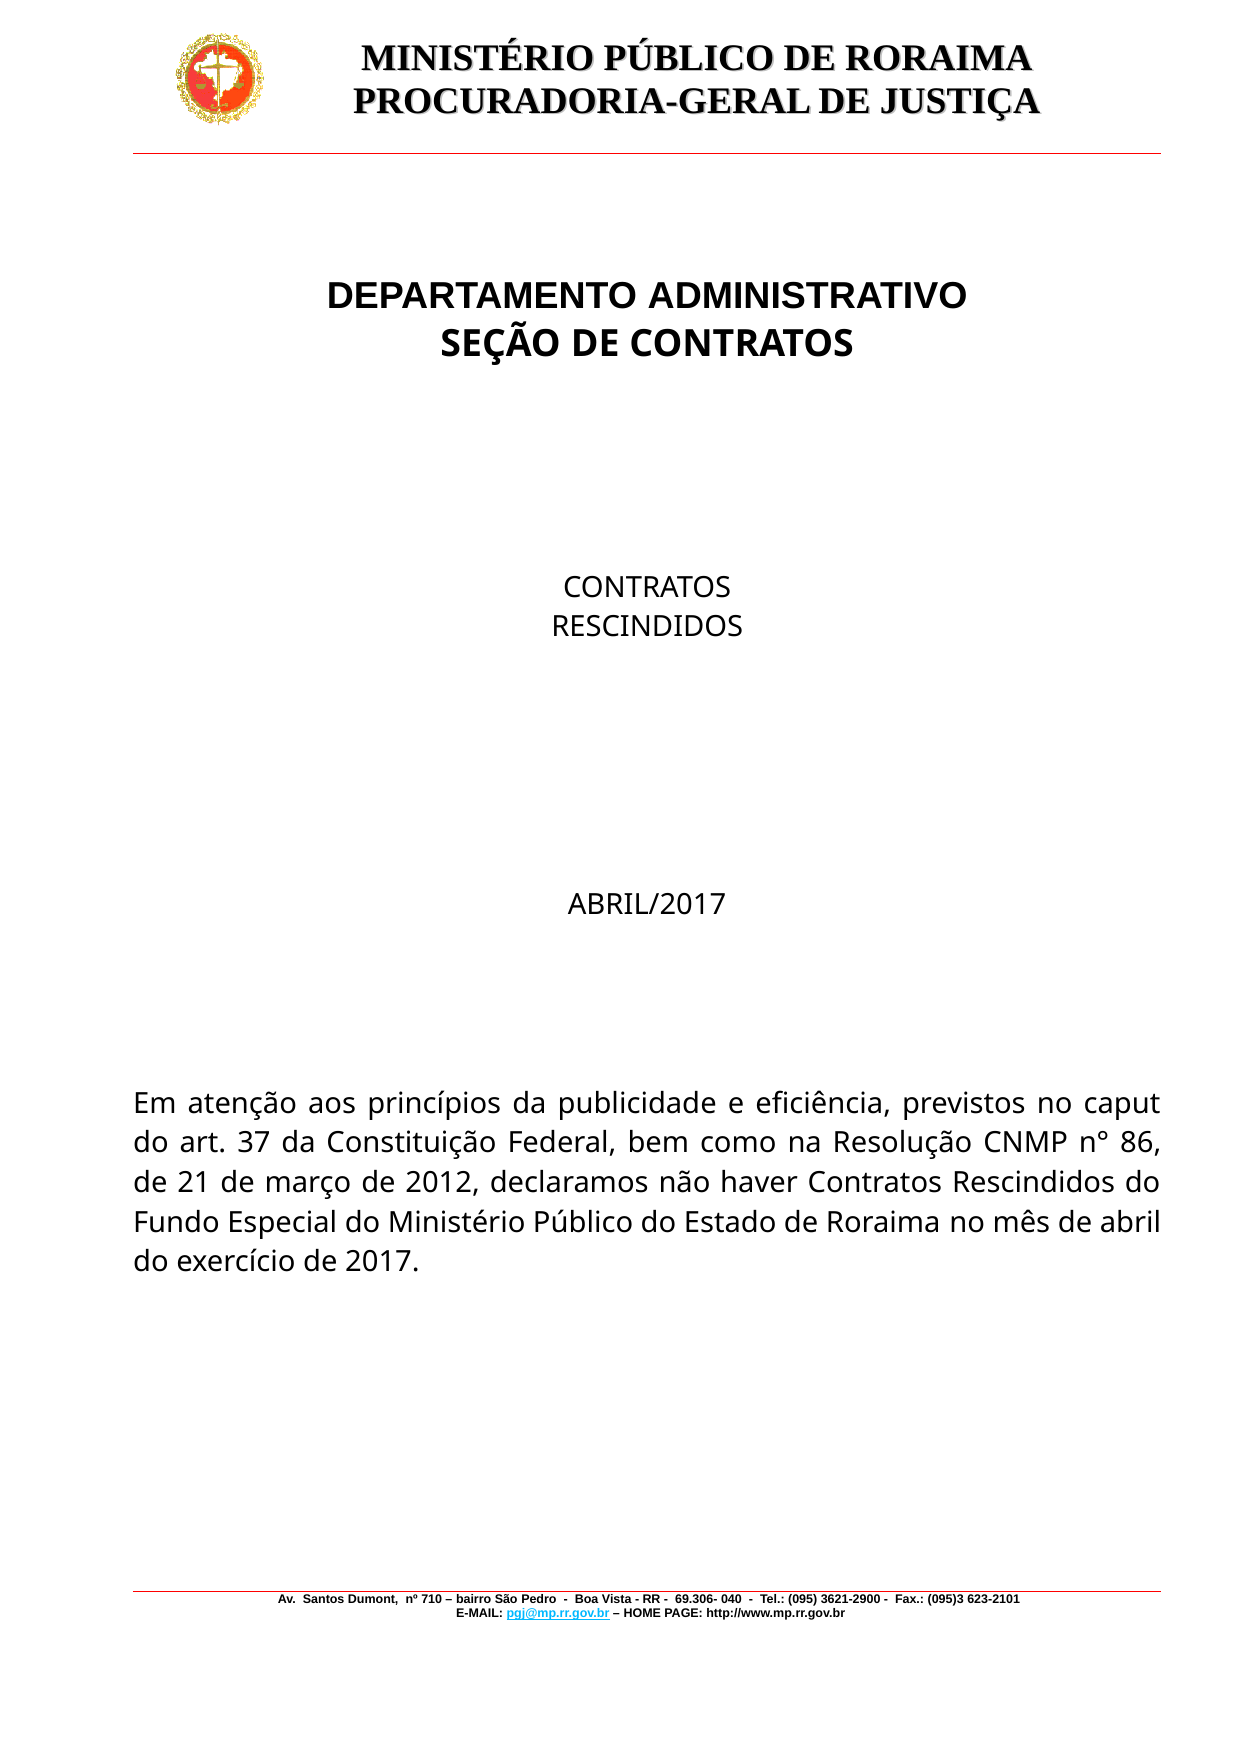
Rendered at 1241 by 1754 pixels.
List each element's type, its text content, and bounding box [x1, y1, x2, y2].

text SEÇÃO DE CONTRATOS [133, 317, 1161, 368]
picture [174, 29, 266, 127]
picture [526, 1608, 536, 1618]
text ABRIL/2017 [133, 883, 1161, 923]
text CONTRATOS [133, 566, 1161, 606]
text DEPARTAMENTO ADMINISTRATIVO [133, 273, 1161, 317]
text RESCINDIDOS [133, 606, 1161, 645]
text Em atenção aos princípios da publicidade e eficiência, previstos no caput do art. 37 da Constituição Federal, bem como na Resolução CNMP n° 86, de 21 de março de 2012, declaramos não haver Contratos Rescindidos do Fundo Especial do Ministério Público do Estado de Roraima no mês de abril do exercício de 2017. [133, 1082, 1161, 1280]
